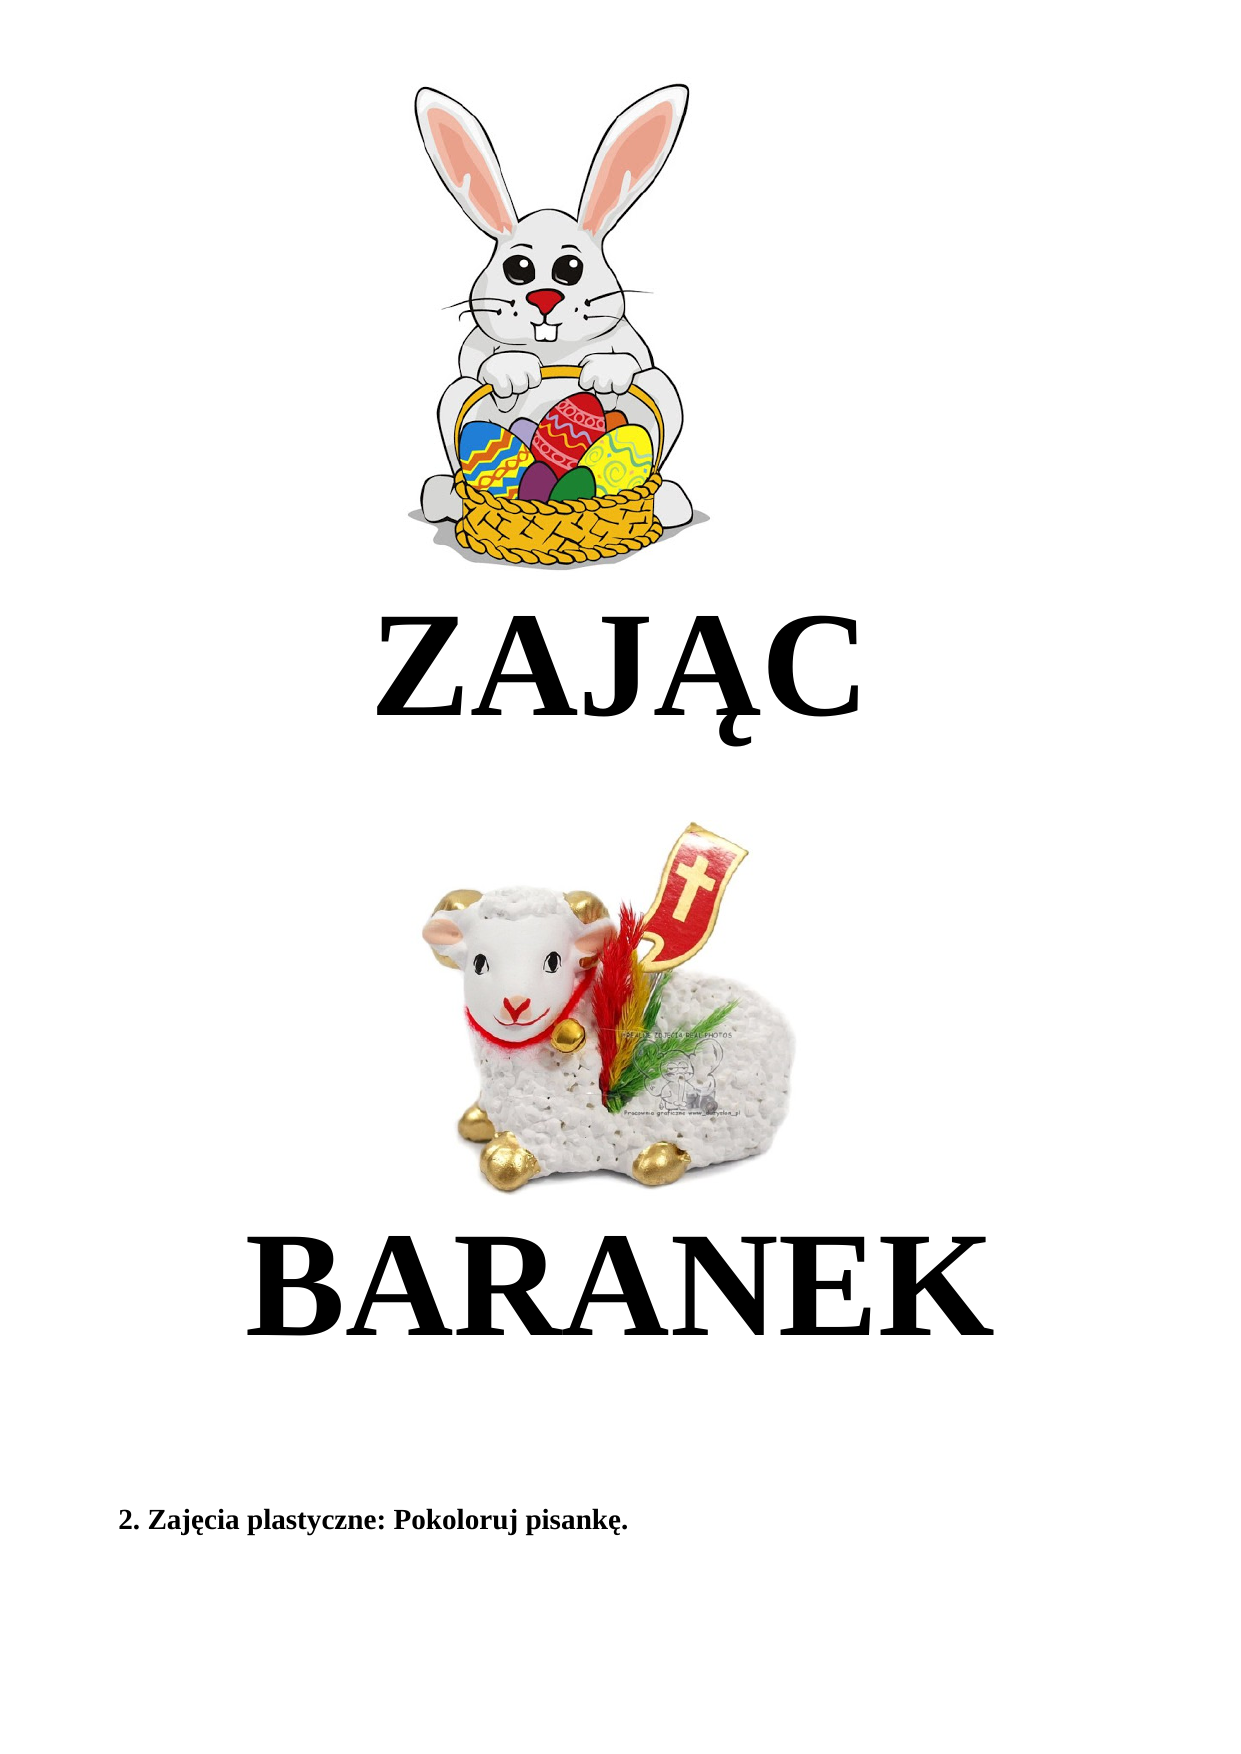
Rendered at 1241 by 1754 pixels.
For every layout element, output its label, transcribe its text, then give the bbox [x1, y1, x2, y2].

text ZAJĄC [118, 492, 1122, 748]
text 2. Zajęcia plastyczne: Pokoloruj pisankę. [118, 1502, 1122, 1536]
text BARANEK [118, 1122, 1122, 1368]
